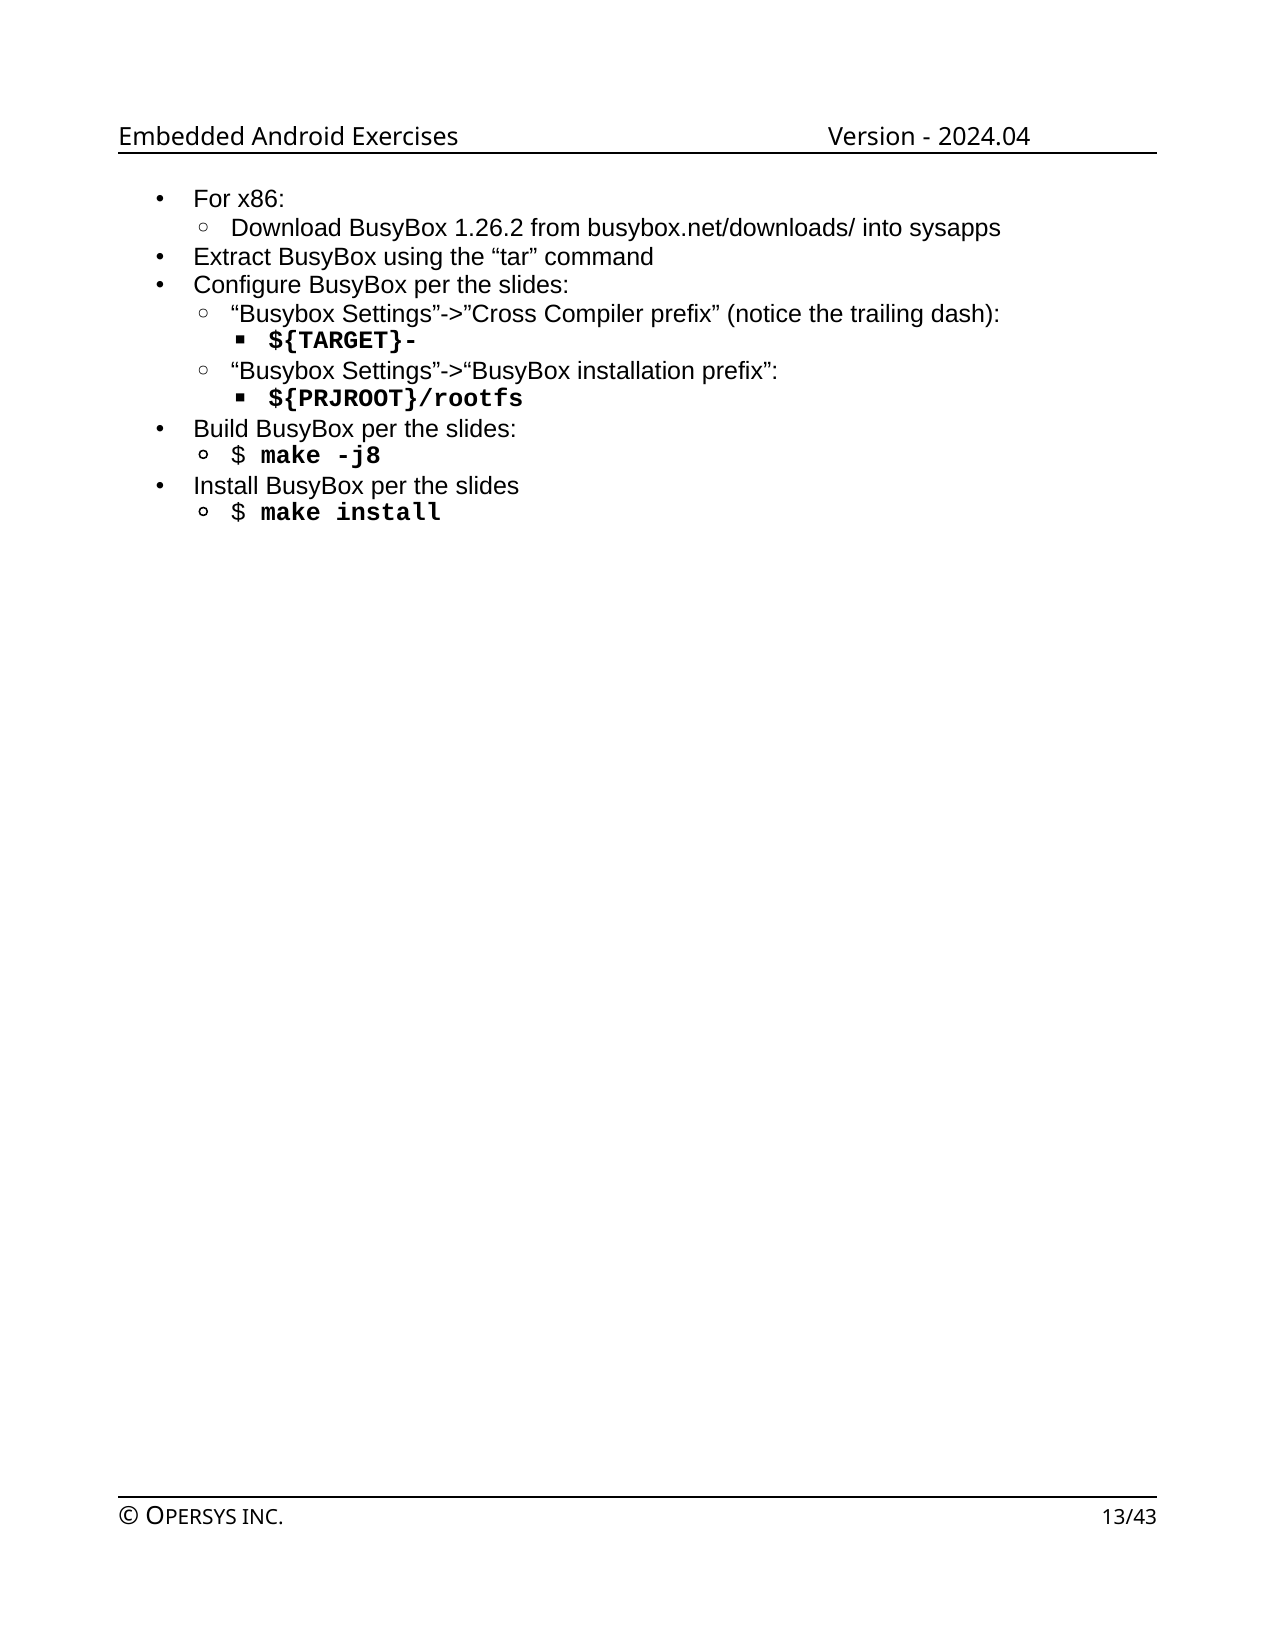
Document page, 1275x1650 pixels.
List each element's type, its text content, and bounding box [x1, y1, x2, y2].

list Configure BusyBox per the slides: [156, 270, 1157, 299]
list Build BusyBox per the slides: [156, 413, 1157, 442]
list $ make install [193, 499, 1157, 528]
list ${TARGET}- [231, 328, 1157, 356]
list For x86: [156, 184, 1157, 213]
list Download BusyBox 1.26.2 from busybox.net/downloads/ into sysapps [193, 213, 1157, 241]
list “Busybox Settings”->”Cross Compiler prefix” (notice the trailing dash): [193, 299, 1157, 328]
list “Busybox Settings”->“BusyBox installation prefix”: [193, 356, 1157, 385]
list Extract BusyBox using the “tar” command [156, 241, 1157, 270]
list Install BusyBox per the slides [156, 471, 1157, 499]
list $ make -j8 [193, 442, 1157, 471]
list ${PRJROOT}/rootfs [231, 385, 1157, 413]
